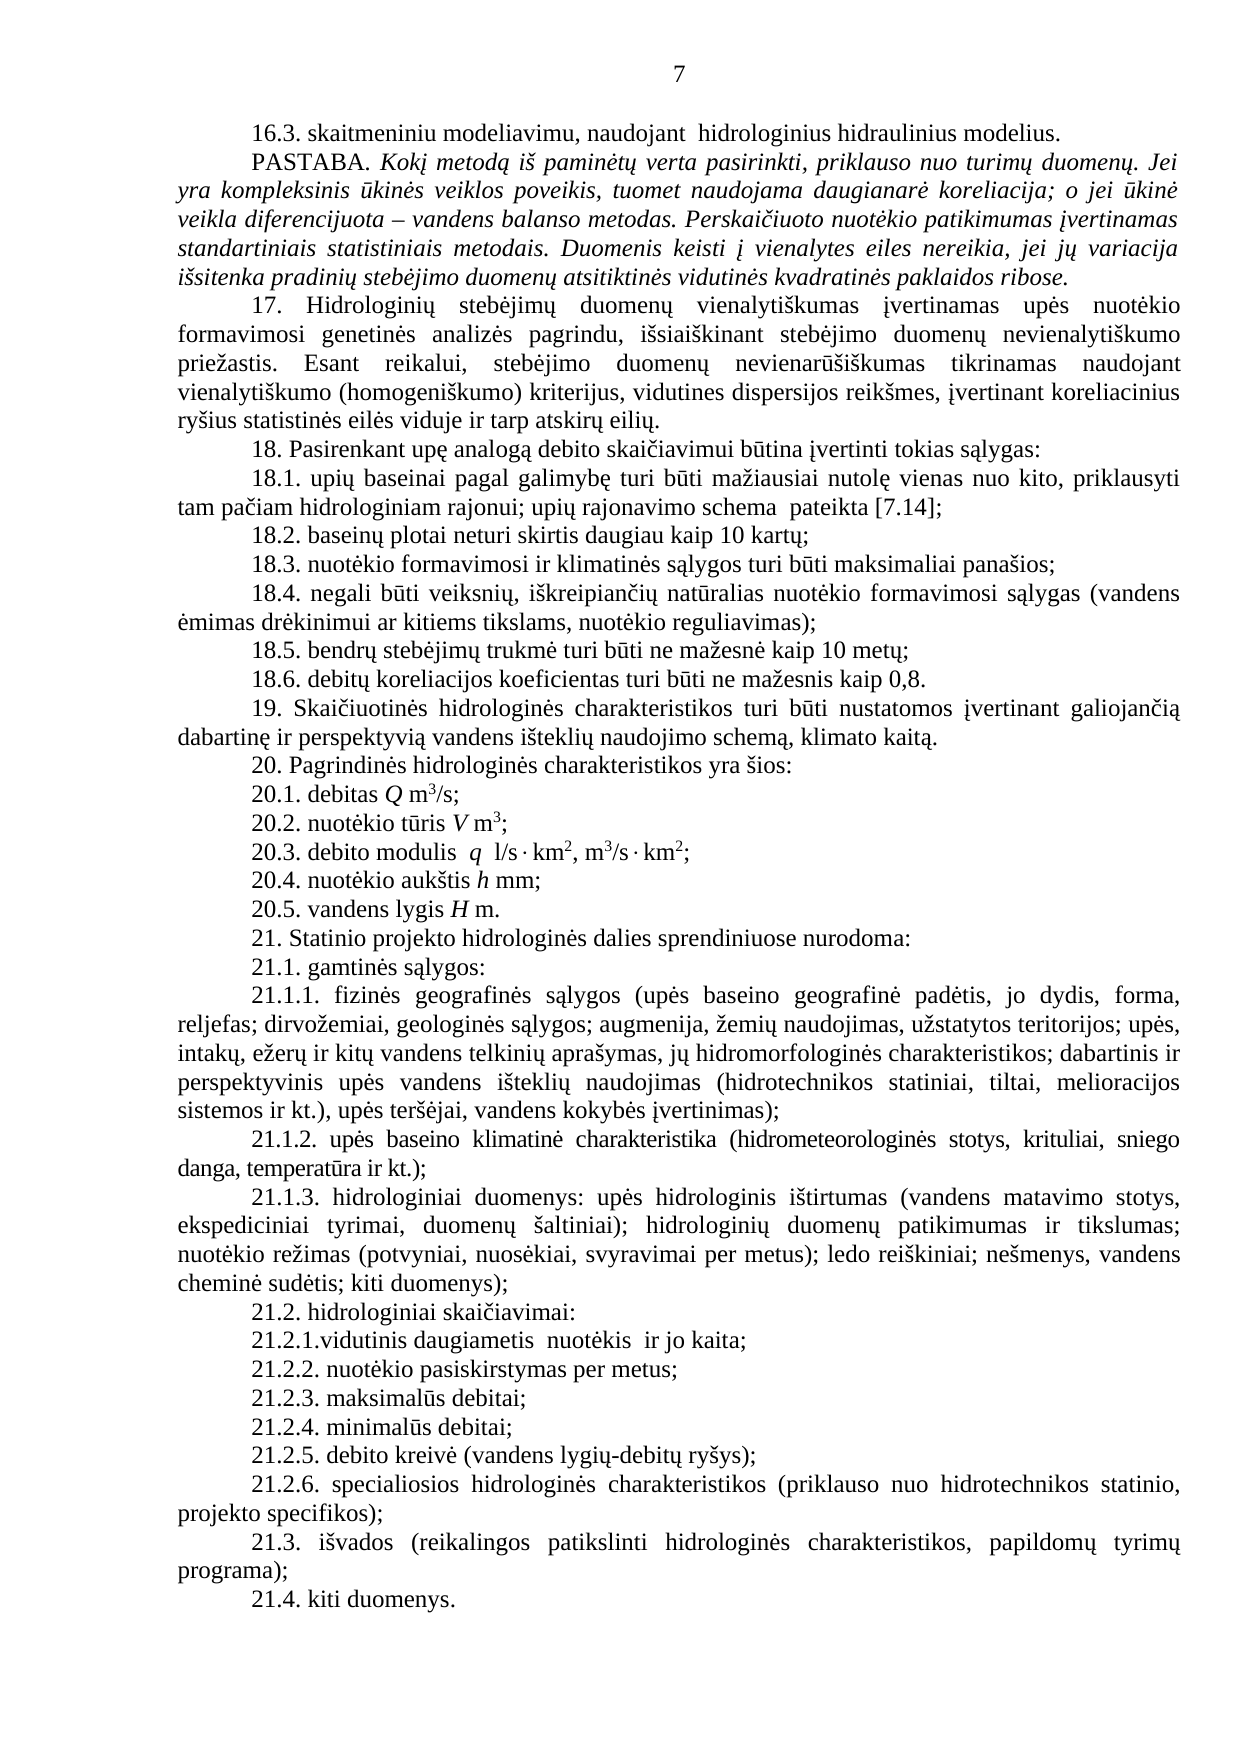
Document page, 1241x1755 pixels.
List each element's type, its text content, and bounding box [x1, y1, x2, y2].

text 21.1. gamtinės sąlygos: [177, 952, 1181, 981]
text 20. Pagrindinės hidrologinės charakteristikos yra šios: [177, 751, 1181, 779]
text 21.1.2. upės baseino klimatinė charakteristika (hidrometeorologinės stotys, krituliai, sniego danga, temperatūra ir kt.); [177, 1124, 1181, 1182]
text 21.2.4. minimalūs debitai; [177, 1412, 1181, 1441]
text 16.3. skaitmeniniu modeliavimu, naudojant hidrologinius hidraulinius modelius. [177, 118, 1181, 147]
text 20.2. nuotėkio tūris V m3; [177, 808, 1181, 837]
text 21.2.3. maksimalūs debitai; [177, 1383, 1181, 1412]
text 20.3. debito modulis q l/s×km2, m3/s×km2; [177, 837, 1181, 866]
text 18.4. negali būti veiksnių, iškreipiančių natūralias nuotėkio formavimosi sąlygas (vandens ėmimas drėkinimui ar kitiems tikslams, nuotėkio reguliavimas); [177, 578, 1181, 636]
text 18.2. baseinų plotai neturi skirtis daugiau kaip 10 kartų; [177, 521, 1181, 549]
text 21.2. hidrologiniai skaičiavimai: [177, 1297, 1181, 1326]
text 17. Hidrologinių stebėjimų duomenų vienalytiškumas įvertinamas upės nuotėkio formavimosi genetinės analizės pagrindu, išsiaiškinant stebėjimo duomenų nevienalytiškumo priežastis. Esant reikalui, stebėjimo duomenų nevienarūšiškumas tikrinamas naudojant vienalytiškumo (homogeniškumo) kriterijus, vidutines dispersijos reikšmes, įvertinant koreliacinius ryšius statistinės eilės viduje ir tarp atskirų eilių. [177, 291, 1181, 434]
text 21.4. kiti duomenys. [177, 1584, 1181, 1613]
text 20.5. vandens lygis H m. [177, 894, 1181, 923]
text 21.2.5. debito kreivė (vandens lygių-debitų ryšys); [177, 1441, 1181, 1469]
text 21.3. išvados (reikalingos patikslinti hidrologinės charakteristikos, papildomų tyrimų programa); [177, 1527, 1181, 1584]
text 21.2.6. specialiosios hidrologinės charakteristikos (priklauso nuo hidrotechnikos statinio, projekto specifikos); [177, 1469, 1181, 1527]
text 18. Pasirenkant upę analogą debito skaičiavimui būtina įvertinti tokias sąlygas: [177, 434, 1181, 463]
text 18.1. upių baseinai pagal galimybę turi būti mažiausiai nutolę vienas nuo kito, priklausyti tam pačiam hidrologiniam rajonui; upių rajonavimo schema pateikta [7.14]; [177, 463, 1181, 521]
text 20.1. debitas Q m3/s; [177, 779, 1181, 808]
text 19. Skaičiuotinės hidrologinės charakteristikos turi būti nustatomos įvertinant galiojančią dabartinę ir perspektyvią vandens išteklių naudojimo schemą, klimato kaitą. [177, 693, 1181, 751]
text 21.2.1.vidutinis daugiametis nuotėkis ir jo kaita; [177, 1326, 1181, 1354]
text PASTABA. Kokį metodą iš paminėtų verta pasirinkti, priklauso nuo turimų duomenų. Jei yra kompleksinis ūkinės veiklos poveikis, tuomet naudojama daugianarė koreliacija; o jei ūkinė veikla diferencijuota – vandens balanso metodas. Perskaičiuoto nuotėkio patikimumas įvertinamas standartiniais statistiniais metodais. Duomenis keisti į vienalytes eiles nereikia, jei jų variacija išsitenka pradinių stebėjimo duomenų atsitiktinės vidutinės kvadratinės paklaidos ribose. [177, 147, 1181, 291]
text 21.2.2. nuotėkio pasiskirstymas per metus; [177, 1354, 1181, 1383]
text 21. Statinio projekto hidrologinės dalies sprendiniuose nurodoma: [177, 923, 1181, 952]
text 21.1.1. fizinės geografinės sąlygos (upės baseino geografinė padėtis, jo dydis, forma, reljefas; dirvožemiai, geologinės sąlygos; augmenija, žemių naudojimas, užstatytos teritorijos; upės, intakų, ežerų ir kitų vandens telkinių aprašymas, jų hidromorfologinės charakteristikos; dabartinis ir perspektyvinis upės vandens išteklių naudojimas (hidrotechnikos statiniai, tiltai, melioracijos sistemos ir kt.), upės teršėjai, vandens kokybės įvertinimas); [177, 981, 1181, 1124]
text 18.3. nuotėkio formavimosi ir klimatinės sąlygos turi būti maksimaliai panašios; [177, 549, 1181, 578]
text 18.6. debitų koreliacijos koeficientas turi būti ne mažesnis kaip 0,8. [177, 664, 1181, 693]
text 18.5. bendrų stebėjimų trukmė turi būti ne mažesnė kaip 10 metų; [177, 636, 1181, 664]
text 20.4. nuotėkio aukštis h mm; [177, 866, 1181, 894]
text 21.1.3. hidrologiniai duomenys: upės hidrologinis ištirtumas (vandens matavimo stotys, ekspediciniai tyrimai, duomenų šaltiniai); hidrologinių duomenų patikimumas ir tikslumas; nuotėkio režimas (potvyniai, nuosėkiai, svyravimai per metus); ledo reiškiniai; nešmenys, vandens cheminė sudėtis; kiti duomenys); [177, 1182, 1181, 1297]
